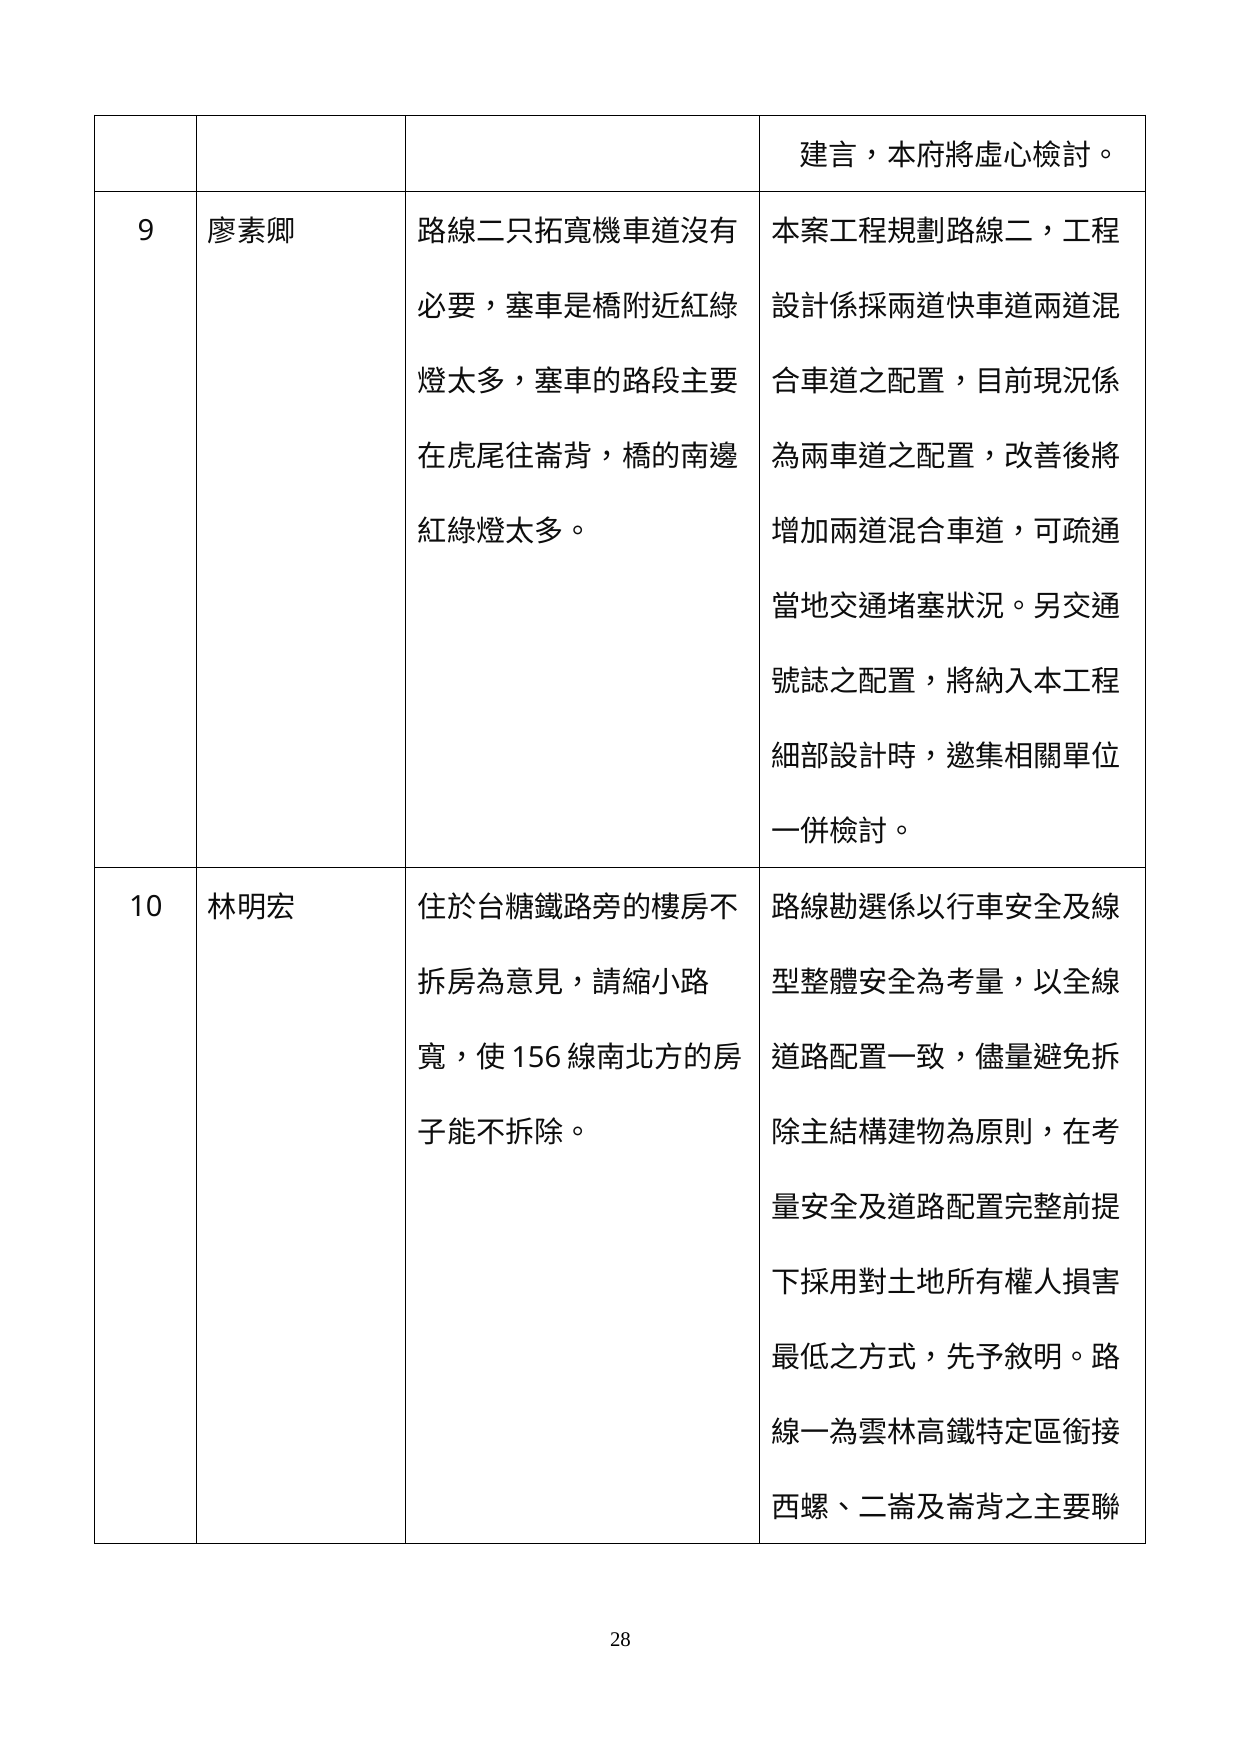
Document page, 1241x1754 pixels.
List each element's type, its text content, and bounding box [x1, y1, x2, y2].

table_cell 路線勘選係以行車安全及線型整體安全為考量，以全線道路配置一致，儘量避免拆除主結構建物為原則，在考量安全及道路配置完整前提下採用對土地所有權人損害最低之方式，先予敘明。路線一為雲林高鐵特定區銜接西螺、二崙及崙背之主要聯 [760, 868, 1145, 1543]
table_cell [197, 116, 405, 191]
table_cell [95, 116, 196, 191]
table_cell 本案工程規劃路線二，工程設計係採兩道快車道兩道混合車道之配置，目前現況係為兩車道之配置，改善後將增加兩道混合車道，可疏通當地交通堵塞狀況。另交通號誌之配置，將納入本工程細部設計時，邀集相關單位一併檢討。 [760, 192, 1145, 867]
table_cell [406, 116, 759, 191]
table_cell 建言，本府將虛心檢討。 [760, 116, 1145, 191]
table_cell 9 [95, 192, 196, 867]
table_cell 住於台糖鐵路旁的樓房不拆房為意見，請縮小路寬，使156線南北方的房子能不拆除。 [406, 868, 759, 1543]
table_cell 10 [95, 868, 196, 1543]
table_cell 路線二只拓寬機車道沒有必要，塞車是橋附近紅綠燈太多，塞車的路段主要在虎尾往崙背，橋的南邊紅綠燈太多。 [406, 192, 759, 867]
table_cell 林明宏 [197, 868, 405, 1543]
table_cell 廖素卿 [197, 192, 405, 867]
